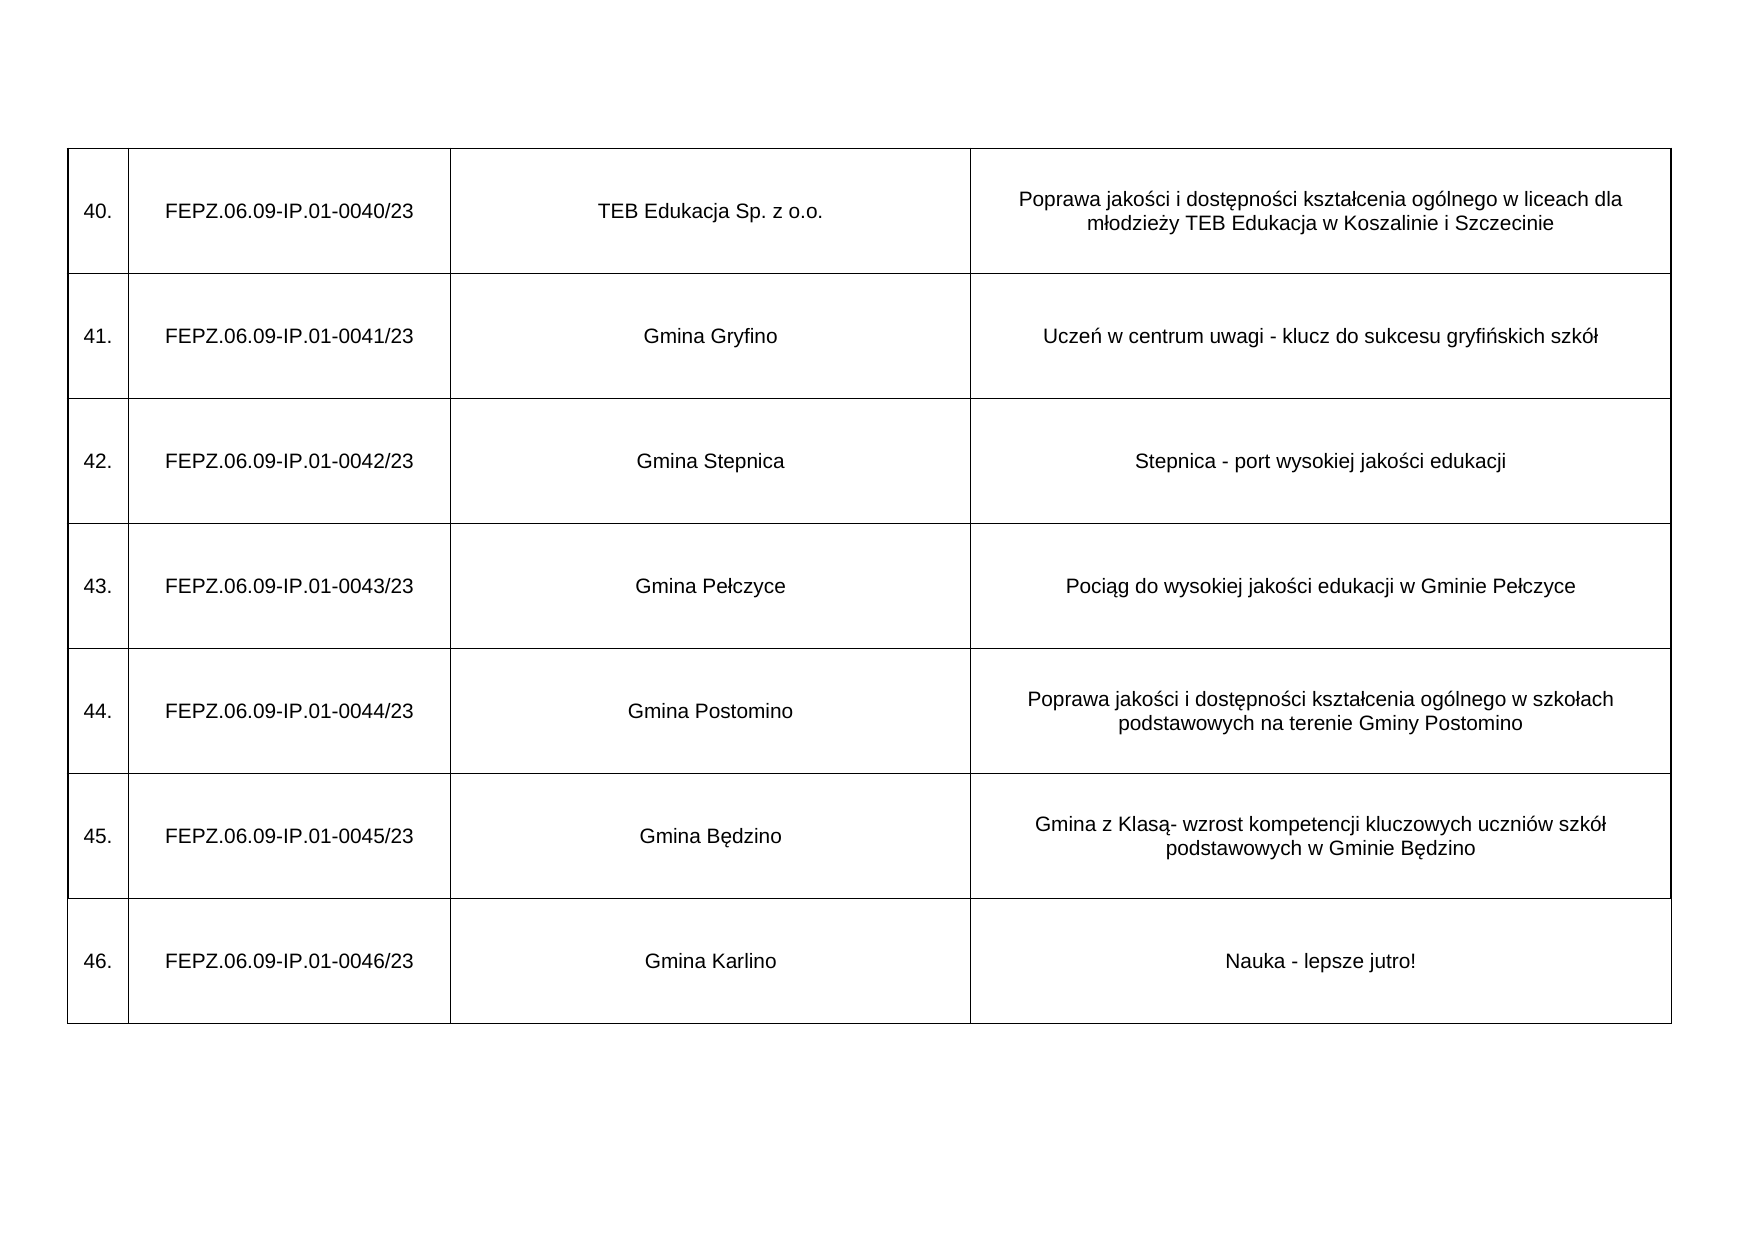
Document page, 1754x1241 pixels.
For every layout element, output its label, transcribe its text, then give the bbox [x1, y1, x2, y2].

table_cell FEPZ.06.09-IP.01-0042/23 [129, 399, 450, 523]
table_cell 43. [69, 524, 128, 648]
table_cell 44. [69, 649, 128, 773]
table_cell FEPZ.06.09-IP.01-0040/23 [129, 149, 450, 273]
table_cell [1672, 898, 1686, 1023]
table_cell FEPZ.06.09-IP.01-0041/23 [129, 274, 450, 398]
table_cell Gmina Gryfino [451, 274, 970, 398]
table_cell Gmina Karlino [451, 899, 970, 1023]
table_cell 42. [69, 399, 128, 523]
table_cell TEB Edukacja Sp. z o.o. [451, 149, 970, 273]
table_cell Gmina z Klasą- wzrost kompetencji kluczowych uczniów szkół podstawowych w Gminie Będzino [971, 774, 1670, 898]
table_cell Gmina Postomino [451, 649, 970, 773]
table_cell [1672, 148, 1686, 273]
table_cell Pociąg do wysokiej jakości edukacji w Gminie Pełczyce [971, 524, 1670, 648]
table_cell Stepnica - port wysokiej jakości edukacji [971, 399, 1670, 523]
table_cell Gmina Stepnica [451, 399, 970, 523]
table_cell Nauka - lepsze jutro! [971, 899, 1671, 1023]
table_cell Poprawa jakości i dostępności kształcenia ogólnego w liceach dla młodzieży TEB Edukacja w Koszalinie i Szczecinie [971, 149, 1670, 273]
table_cell 46. [68, 899, 128, 1023]
table_cell 40. [69, 149, 128, 273]
table_cell [1672, 273, 1686, 398]
table_cell [1672, 773, 1686, 898]
table_cell FEPZ.06.09-IP.01-0046/23 [129, 899, 450, 1023]
table_cell Uczeń w centrum uwagi - klucz do sukcesu gryfińskich szkół [971, 274, 1670, 398]
table_cell FEPZ.06.09-IP.01-0043/23 [129, 524, 450, 648]
table_cell 41. [69, 274, 128, 398]
table_cell [1672, 648, 1686, 773]
table_cell Gmina Pełczyce [451, 524, 970, 648]
table_cell Poprawa jakości i dostępności kształcenia ogólnego w szkołach podstawowych na terenie Gminy Postomino [971, 649, 1670, 773]
table_cell [1672, 398, 1686, 523]
table_cell FEPZ.06.09-IP.01-0045/23 [129, 774, 450, 898]
table_cell Gmina Będzino [451, 774, 970, 898]
table_cell 45. [69, 774, 128, 898]
table_cell [1672, 523, 1686, 648]
table_cell FEPZ.06.09-IP.01-0044/23 [129, 649, 450, 773]
